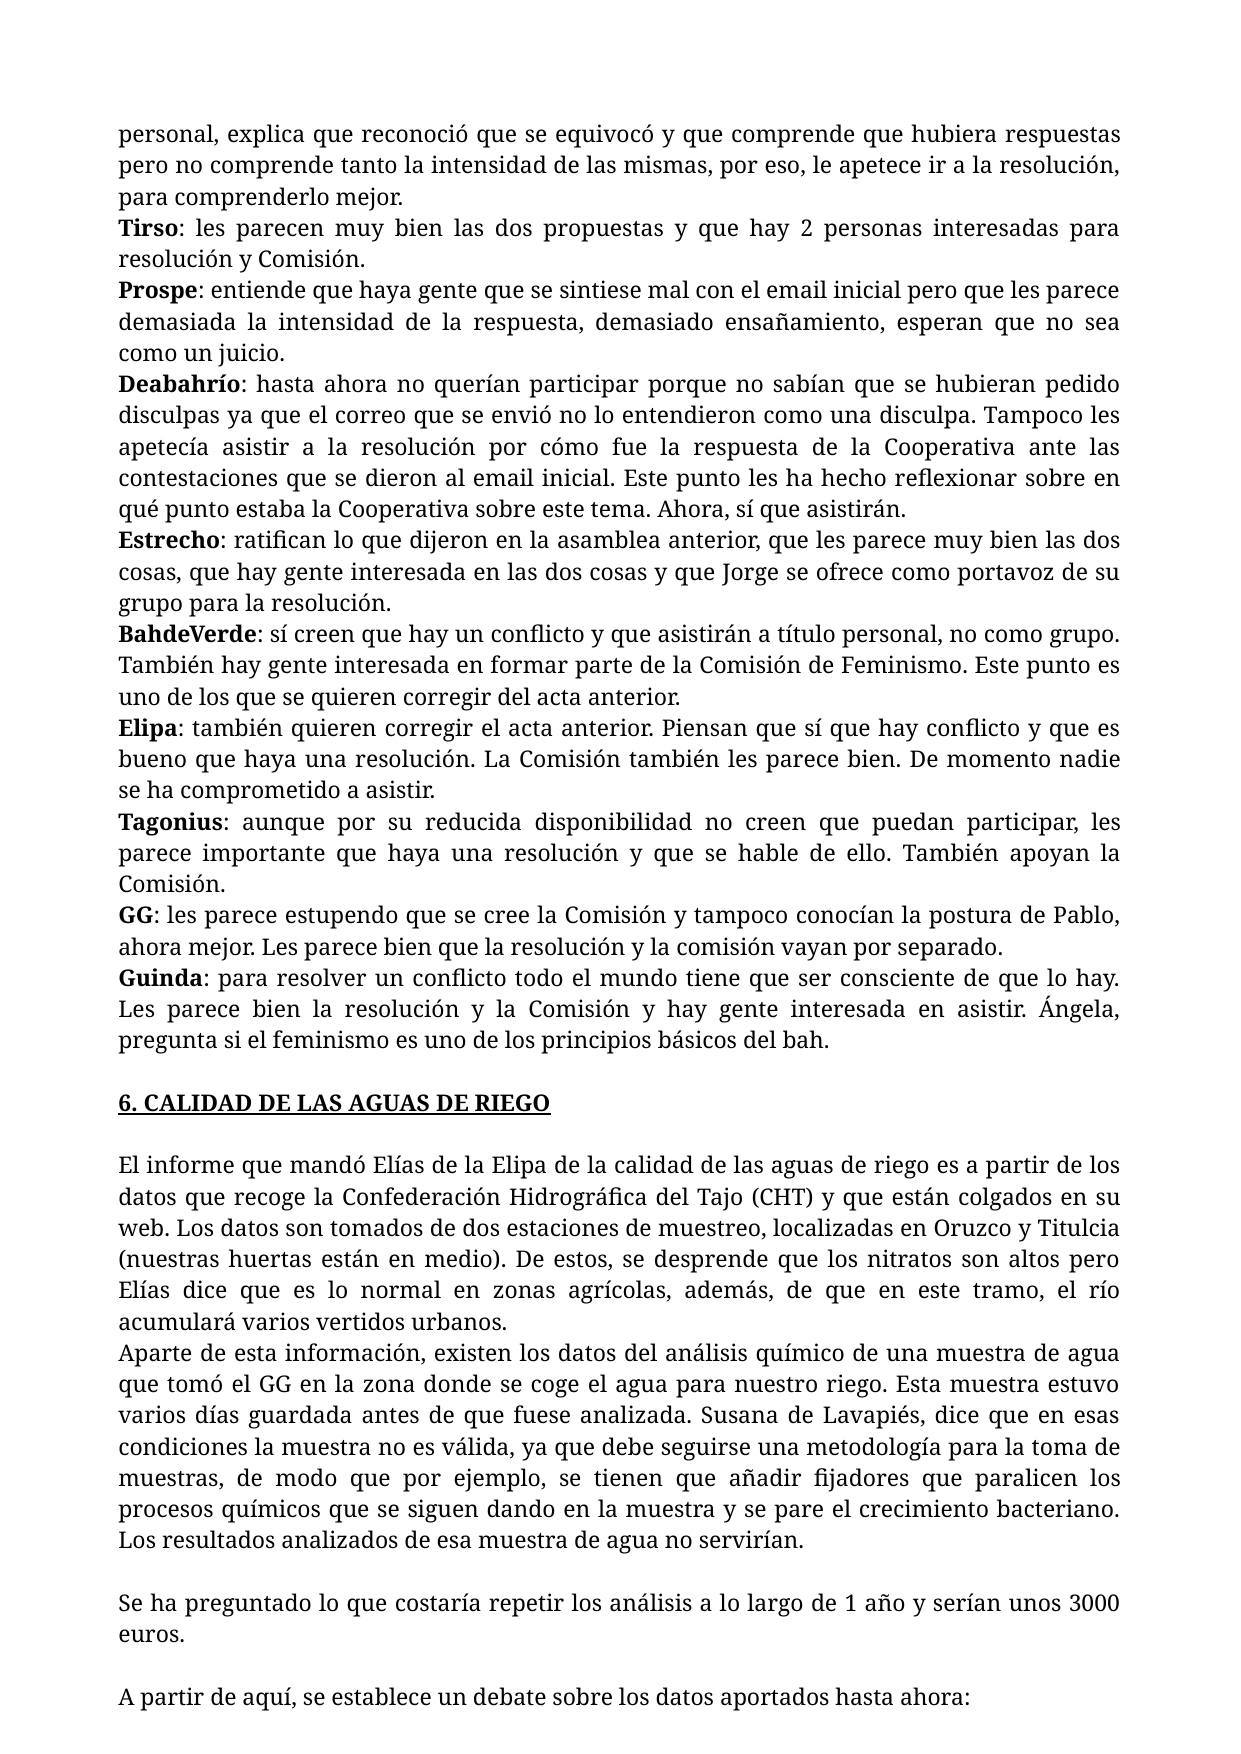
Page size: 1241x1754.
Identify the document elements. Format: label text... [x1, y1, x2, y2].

text Deabahrío: hasta ahora no querían participar porque no sabían que se hubieran pedido disculpas ya que el correo que se envió no lo entendieron como una disculpa. Tampoco les apetecía asistir a la resolución por cómo fue la respuesta de la Cooperativa ante las contestaciones que se dieron al email inicial. Este punto les ha hecho reflexionar sobre en qué punto estaba la Cooperativa sobre este tema. Ahora, sí que asistirán. [118, 368, 1122, 524]
text Se ha preguntado lo que costaría repetir los análisis a lo largo de 1 año y serían unos 3000 euros. [118, 1587, 1122, 1649]
text A partir de aquí, se establece un debate sobre los datos aportados hasta ahora: [118, 1681, 1122, 1712]
text Tirso: les parecen muy bien las dos propuestas y que hay 2 personas interesadas para resolución y Comisión. [118, 212, 1122, 274]
text Tagonius: aunque por su reducida disponibilidad no creen que puedan participar, les parece importante que haya una resolución y que se hable de ello. También apoyan la Comisión. [118, 806, 1122, 899]
text Prospe: entiende que haya gente que se sintiese mal con el email inicial pero que les parece demasiada la intensidad de la respuesta, demasiado ensañamiento, esperan que no sea como un juicio. [118, 274, 1122, 368]
text Estrecho: ratifican lo que dijeron en la asamblea anterior, que les parece muy bien las dos cosas, que hay gente interesada en las dos cosas y que Jorge se ofrece como portavoz de su grupo para la resolución. [118, 524, 1122, 618]
text GG: les parece estupendo que se cree la Comisión y tampoco conocían la postura de Pablo, ahora mejor. Les parece bien que la resolución y la comisión vayan por separado. [118, 899, 1122, 962]
text Guinda: para resolver un conflicto todo el mundo tiene que ser consciente de que lo hay. Les parece bien la resolución y la Comisión y hay gente interesada en asistir. Ángela, pregunta si el feminismo es uno de los principios básicos del bah. [118, 962, 1122, 1056]
text 6. CALIDAD DE LAS AGUAS DE RIEGO [118, 1087, 1122, 1118]
text personal, explica que reconoció que se equivocó y que comprende que hubiera respuestas pero no comprende tanto la intensidad de las mismas, por eso, le apetece ir a la resolución, para comprenderlo mejor. [118, 118, 1122, 212]
text Elipa: también quieren corregir el acta anterior. Piensan que sí que hay conflicto y que es bueno que haya una resolución. La Comisión también les parece bien. De momento nadie se ha comprometido a asistir. [118, 712, 1122, 806]
text Aparte de esta información, existen los datos del análisis químico de una muestra de agua que tomó el GG en la zona donde se coge el agua para nuestro riego. Esta muestra estuvo varios días guardada antes de que fuese analizada. Susana de Lavapiés, dice que en esas condiciones la muestra no es válida, ya que debe seguirse una metodología para la toma de muestras, de modo que por ejemplo, se tienen que añadir fijadores que paralicen los procesos químicos que se siguen dando en la muestra y se pare el crecimiento bacteriano. Los resultados analizados de esa muestra de agua no servirían. [118, 1337, 1122, 1556]
text El informe que mandó Elías de la Elipa de la calidad de las aguas de riego es a partir de los datos que recoge la Confederación Hidrográfica del Tajo (CHT) y que están colgados en su web. Los datos son tomados de dos estaciones de muestreo, localizadas en Oruzco y Titulcia (nuestras huertas están en medio). De estos, se desprende que los nitratos son altos pero Elías dice que es lo normal en zonas agrícolas, además, de que en este tramo, el río acumulará varios vertidos urbanos. [118, 1149, 1122, 1337]
text BahdeVerde: sí creen que hay un conflicto y que asistirán a título personal, no como grupo. También hay gente interesada en formar parte de la Comisión de Feminismo. Este punto es uno de los que se quieren corregir del acta anterior. [118, 618, 1122, 712]
